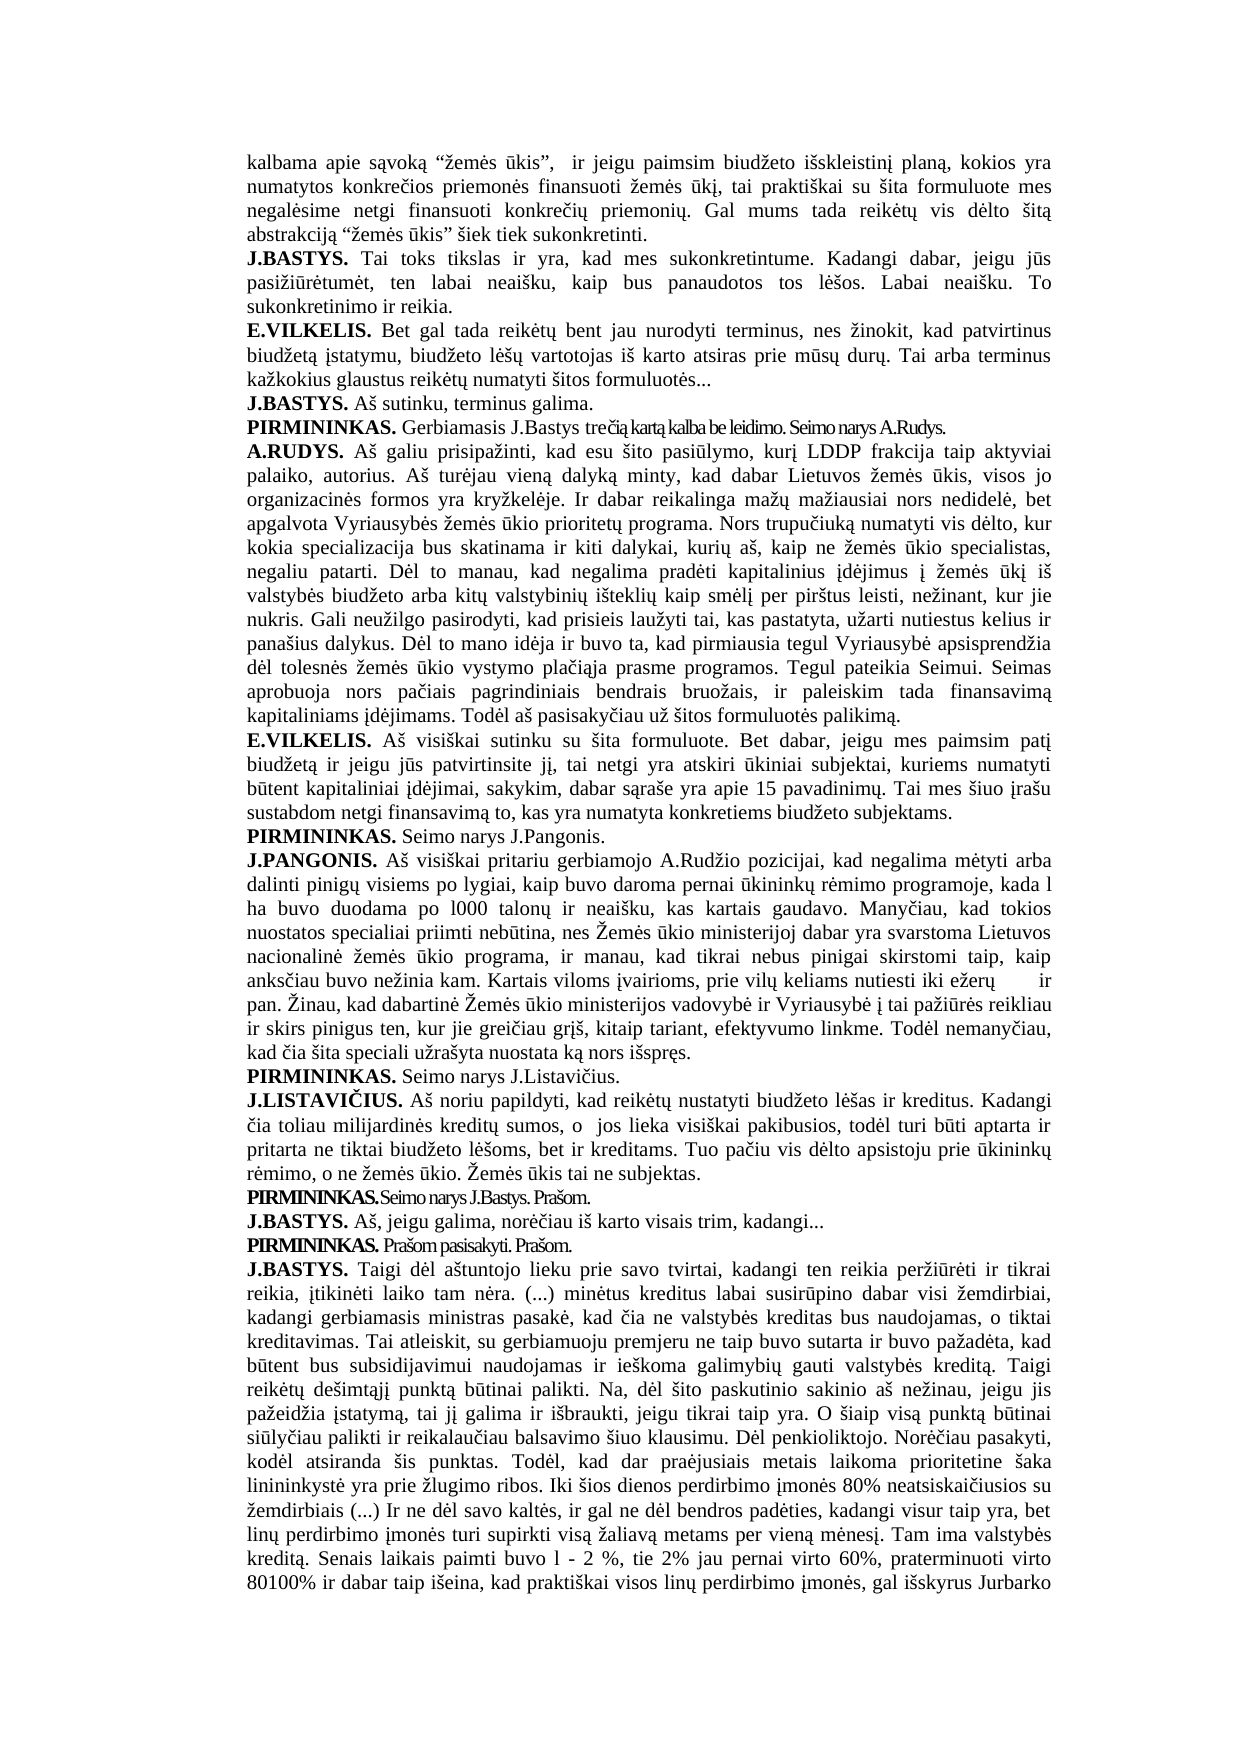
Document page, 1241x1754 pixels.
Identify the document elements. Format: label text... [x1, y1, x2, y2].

text PIRMININKAS.Seimo narys J.Bastys. Prašom. [247, 1185, 1053, 1209]
text PIRMININKAS. Seimo narys J.Pangonis. [247, 824, 1053, 848]
text kalbama apie sąvoką “žemės ūkis”, ir jeigu paimsim biudžeto išskleistinį planą, kokios yra numatytos konkrečios priemonės finansuoti žemės ūkį, tai praktiškai su šita formuluote mes negalėsime netgi finansuoti konkrečių priemonių. Gal mums tada reikėtų vis dėlto šitą abstrakciją “žemės ūkis” šiek tiek sukonkretinti. [247, 150, 1053, 246]
text J.LISTAVIČIUS. Aš noriu papildyti, kad reikėtų nustatyti biudžeto lėšas ir kreditus. Kadangi čia toliau milijardinės kreditų sumos, o jos lieka visiškai pakibusios, todėl turi būti aptarta ir pritarta ne tiktai biudžeto lėšoms, bet ir kreditams. Tuo pačiu vis dėlto apsistoju prie ūkininkų rėmimo, o ne žemės ūkio. Žemės ūkis tai ne subjektas. [247, 1088, 1053, 1185]
text J.BASTYS. Aš sutinku, terminus galima. [247, 391, 1053, 415]
text E.VILKELIS. Aš visiškai sutinku su šita formuluote. Bet dabar, jeigu mes paimsim patį biudžetą ir jeigu jūs patvirtinsite jį, tai netgi yra atskiri ūkiniai subjektai, kuriems numatyti būtent kapitaliniai įdėjimai, sakykim, dabar sąraše yra apie 15 pavadinimų. Tai mes šiuo įrašu sustabdom netgi finansavimą to, kas yra numatyta konkretiems biudžeto subjektams. [247, 727, 1053, 824]
text PIRMININKAS. Gerbiamasis J.Bastys trečią kartą kalba be leidimo. Seimo narys A.Rudys. [247, 415, 1053, 439]
text J.BASTYS. Tai toks tikslas ir yra, kad mes sukonkretintume. Kadangi dabar, jeigu jūs pasižiūrėtumėt, ten labai neaišku, kaip bus panaudotos tos lėšos. Labai neaišku. To sukonkretinimo ir reikia. [247, 246, 1053, 318]
text J.BASTYS. Aš, jeigu galima, norėčiau iš karto visais trim, kadangi... [247, 1209, 1053, 1233]
text E.VILKELIS. Bet gal tada reikėtų bent jau nurodyti terminus, nes žinokit, kad patvirtinus biudžetą įstatymu, biudžeto lėšų vartotojas iš karto atsiras prie mūsų durų. Tai arba terminus kažkokius glaustus reikėtų numatyti šitos formuluotės... [247, 318, 1053, 391]
text J.BASTYS. Taigi dėl aštuntojo lieku prie savo tvirtai, kadangi ten reikia peržiūrėti ir tikrai reikia, įtikinėti laiko tam nėra. (...) minėtus kreditus labai susirūpino dabar visi žemdirbiai, kadangi gerbiamasis ministras pasakė, kad čia ne valstybės kreditas bus naudojamas, o tiktai kreditavimas. Tai atleiskit, su gerbiamuoju premjeru ne taip buvo sutarta ir buvo pažadėta, kad būtent bus subsidijavimui naudojamas ir ieškoma galimybių gauti valstybės kreditą. Taigi reikėtų dešimtąjį punktą būtinai palikti. Na, dėl šito paskutinio sakinio aš nežinau, jeigu jis pažeidžia įstatymą, tai jį galima ir išbraukti, jeigu tikrai taip yra. O šiaip visą punktą būtinai siūlyčiau palikti ir reikalaučiau balsavimo šiuo klausimu. Dėl penkioliktojo. Norėčiau pasakyti, kodėl atsiranda šis punktas. Todėl, kad dar praėjusiais metais laikoma prioritetine šaka linininkystė yra prie žlugimo ribos. Iki šios dienos perdirbimo įmonės 80% neatsiskaičiusios su žemdirbiais (...) Ir ne dėl savo kaltės, ir gal ne dėl bendros padėties, kadangi visur taip yra, bet linų perdirbimo įmonės turi supirkti visą žaliavą metams per vieną mėnesį. Tam ima valstybės kreditą. Senais laikais paimti buvo l - 2 %, tie 2% jau pernai virto 60%, praterminuoti virto 80100% ir dabar taip išeina, kad praktiškai visos linų perdirbimo įmonės, gal išskyrus Jurbarko [247, 1257, 1053, 1594]
text PIRMININKAS. Seimo narys J.Listavičius. [247, 1064, 1053, 1088]
text PIRMININKAS. Prašom pasisakyti. Prašom. [247, 1233, 1053, 1257]
text A.RUDYS. Aš galiu prisipažinti, kad esu šito pasiūlymo, kurį LDDP frakcija taip aktyviai palaiko, autorius. Aš turėjau vieną dalyką minty, kad dabar Lietuvos žemės ūkis, visos jo organizacinės formos yra kryžkelėje. Ir dabar reikalinga mažų mažiausiai nors nedidelė, bet apgalvota Vyriausybės žemės ūkio prioritetų programa. Nors trupučiuką numatyti vis dėlto, kur kokia specializacija bus skatinama ir kiti dalykai, kurių aš, kaip ne žemės ūkio specialistas, negaliu patarti. Dėl to manau, kad negalima pradėti kapitalinius įdėjimus į žemės ūkį iš valstybės biudžeto arba kitų valstybinių išteklių kaip smėlį per pirštus leisti, nežinant, kur jie nukris. Gali neužilgo pasirodyti, kad prisieis laužyti tai, kas pastatyta, užarti nutiestus kelius ir panašius dalykus. Dėl to mano idėja ir buvo ta, kad pirmiausia tegul Vyriausybė apsisprendžia dėl tolesnės žemės ūkio vystymo plačiąja prasme programos. Tegul pateikia Seimui. Seimas aprobuoja nors pačiais pagrindiniais bendrais bruožais, ir paleiskim tada finansavimą kapitaliniams įdėjimams. Todėl aš pasisakyčiau už šitos formuluotės palikimą. [247, 439, 1053, 727]
text J.PANGONIS. Aš visiškai pritariu gerbiamojo A.Rudžio pozicijai, kad negalima mėtyti arba dalinti pinigų visiems po lygiai, kaip buvo daroma pernai ūkininkų rėmimo programoje, kada l ha buvo duodama po l000 talonų ir neaišku, kas kartais gaudavo. Manyčiau, kad tokios nuostatos specialiai priimti nebūtina, nes Žemės ūkio ministerijoj dabar yra svarstoma Lietuvos nacionalinė žemės ūkio programa, ir manau, kad tikrai nebus pinigai skirstomi taip, kaip anksčiau buvo nežinia kam. Kartais viloms įvairioms, prie vilų keliams nutiesti iki ežerų ir pan. Žinau, kad dabartinė Žemės ūkio ministerijos vadovybė ir Vyriausybė į tai pažiūrės reikliau ir skirs pinigus ten, kur jie greičiau grįš, kitaip tariant, efektyvumo linkme. Todėl nemanyčiau, kad čia šita speciali užrašyta nuostata ką nors išspręs. [247, 848, 1053, 1064]
